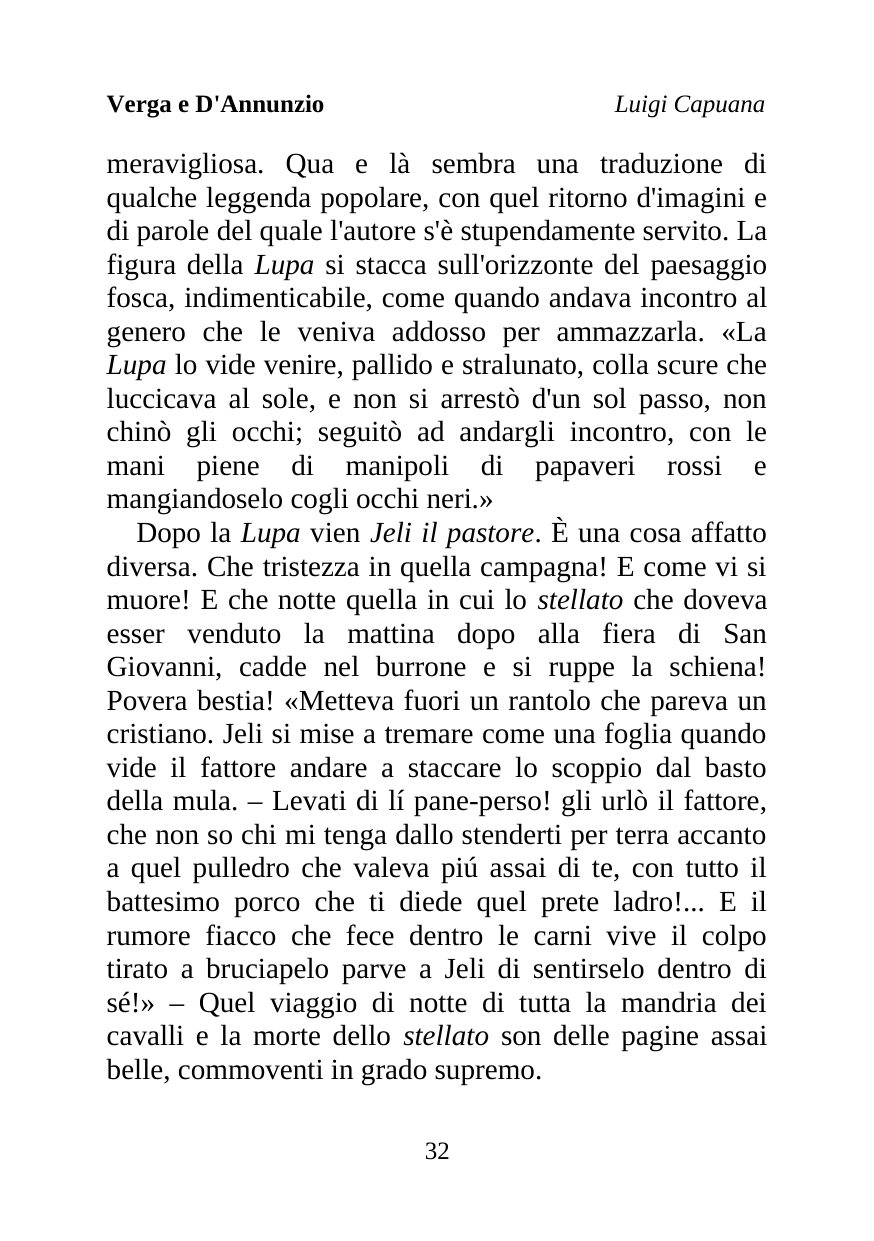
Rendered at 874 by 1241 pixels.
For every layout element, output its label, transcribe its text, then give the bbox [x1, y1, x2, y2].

text Dopo la Lupa vien Jeli il pastore. È una cosa affatto diversa. Che tristezza in quella campagna! E come vi si muore! E che notte quella in cui lo stellato che doveva esser venduto la mattina dopo alla fiera di San Giovanni, cadde nel burrone e si ruppe la schiena! Povera bestia! «Metteva fuori un rantolo che pareva un cristiano. Jeli si mise a tremare come una foglia quando vide il fattore andare a staccare lo scoppio dal basto della mula. – Levati di lí pane-perso! gli urlò il fattore, che non so chi mi tenga dallo stenderti per terra accanto a quel pulledro che valeva piú assai di te, con tutto il battesimo porco che ti diede quel prete ladro!... E il rumore fiacco che fece dentro le carni vive il colpo tirato a bruciapelo parve a Jeli di sentirselo dentro di sé!» – Quel viaggio di notte di tutta la mandria dei cavalli e la morte dello stellato son delle pagine assai belle, commoventi in grado supremo. [106, 515, 768, 1085]
text meravigliosa. Qua e là sembra una traduzione di qualche leggenda popolare, con quel ritorno d'imagini e di parole del quale l'autore s'è stupendamente servito. La figura della Lupa si stacca sull'orizzonte del paesaggio fosca, indimenticabile, come quando andava incontro al genero che le veniva addosso per ammazzarla. «La Lupa lo vide venire, pallido e stralunato, colla scure che luccicava al sole, e non si arrestò d'un sol passo, non chinò gli occhi; seguitò ad andargli incontro, con le mani piene di manipoli di papaveri rossi e mangiandoselo cogli occhi neri.» [106, 146, 768, 515]
